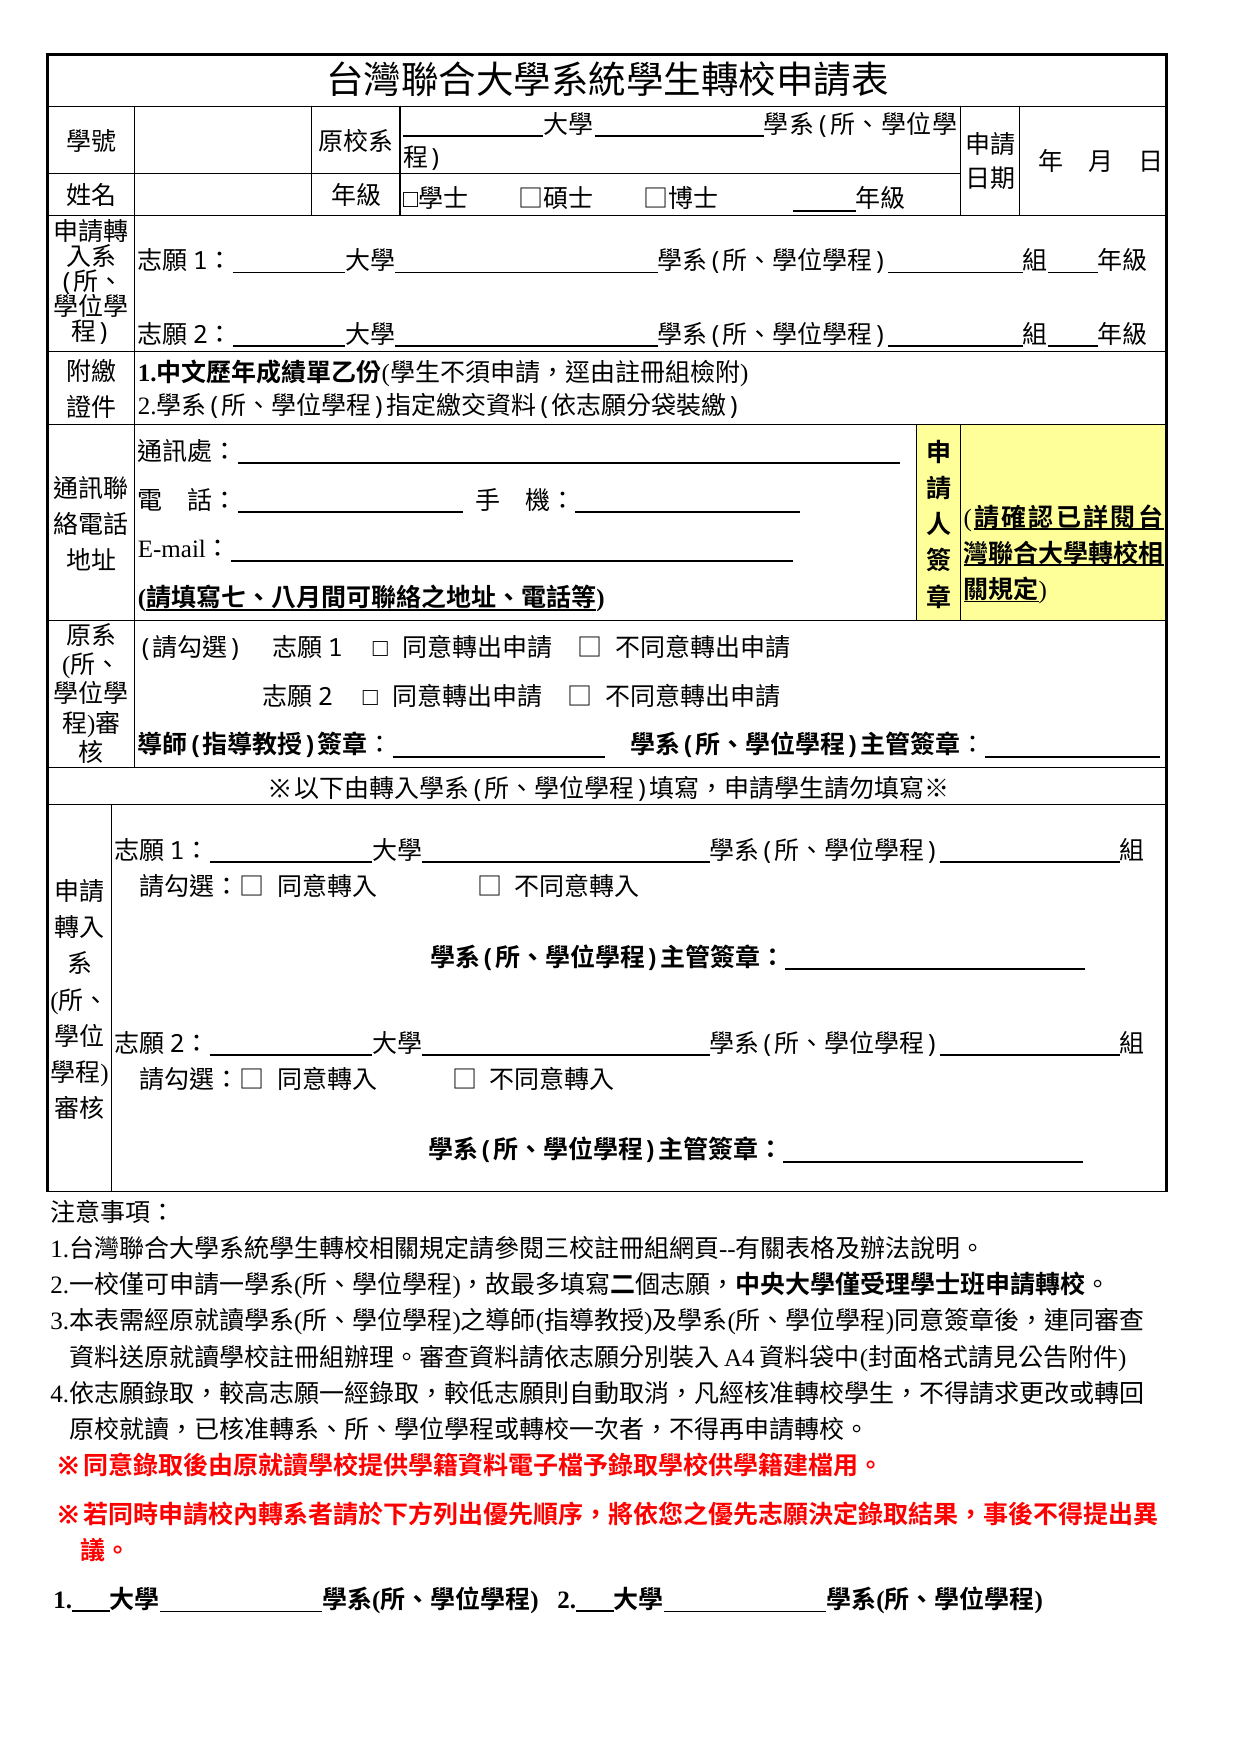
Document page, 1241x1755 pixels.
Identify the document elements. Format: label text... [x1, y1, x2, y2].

table_cell [135, 174, 311, 214]
table_header 台灣聯合大學系統學生轉校申請表 [49, 56, 1165, 106]
table_cell [135, 107, 311, 173]
table_cell 年級 [312, 174, 399, 214]
table_cell 通訊聯絡電話地址 [49, 425, 134, 620]
table_cell 大學 學系(所、學位學程) [401, 107, 960, 173]
table_cell 申 請 人 簽 章 [917, 425, 960, 620]
table_cell 附繳 證件 [49, 352, 134, 424]
table_cell (請確認已詳閱台灣聯合大學轉校相關規定) [961, 425, 1165, 620]
table_cell 申請 日期 [961, 107, 1019, 214]
table_cell 1.中文歷年成績單乙份(學生不須申請，逕由註冊組檢附) 2.學系(所、學位學程)指定繳交資料(依志願分袋裝繳) [135, 352, 1165, 424]
table_cell 申請轉入系(所、學位學程) [49, 216, 134, 351]
table_cell ※以下由轉入學系(所、學位學程)填寫，申請學生請勿填寫※ [49, 768, 1165, 804]
table_cell 學號 [49, 107, 134, 173]
table_cell 姓名 [49, 174, 134, 214]
table_cell (請勾選) 志願1 □ 同意轉出申請 □ 不同意轉出申請 志願2 □ 同意轉出申請 □ 不同意轉出申請 導師(指導教授)簽章： 學系(所、學位學程)主管簽章： [135, 621, 1165, 767]
table_cell 注意事項： 1.台灣聯合大學系統學生轉校相關規定請參閱三校註冊組網頁--有關表格及辦法說明。 2.一校僅可申請一學系(所、學位學程)，故最多填寫二個志願，中央大學僅受理學士班申請轉校。 3.本表需經原就讀學系(所、學位學程)之導師(指導教授)及學系(所、學位學程)同意簽章後，連同審查資料送原就讀學校註冊組辦理。審查資料請依志願分別裝入A4資料袋中(封面格式請見公告附件) 4.依志願錄取，較高志願一經錄取，較低志願則自動取消，凡經核准轉校學生，不得請求更改或轉回原校就讀，已核准轉系、所、學位學程或轉校一次者，不得再申請轉校。 [47, 1192, 1167, 1446]
table_header ※同意錄取後由原就讀學校提供學籍資料電子檔予錄取學校供學籍建檔用。 ※若同時申請校內轉系者請於下方列出優先順序，將依您之優先志願決定錄取結果，事後不得提出異議。 1. 大學 學系(所、學位學程) 2. 大學 學系(所、學位學程) [50, 1446, 1172, 1696]
table_cell 志願1： 大學 學系(所、學位學程) 組 年級 志願2： 大學 學系(所、學位學程) 組 年級 [135, 216, 1165, 351]
table_cell 志願1： 大學 學系(所、學位學程) 組 請勾選：□ 同意轉入 □ 不同意轉入 學系(所、學位學程)主管簽章： 志願2： 大學 學系(所、學位學程) 組 請勾選：□ 同意轉入 □ 不同意轉入 學系(所、學位學程)主管簽章： [112, 805, 1165, 1191]
table_cell 通訊處： 電 話： 手 機： E-mail： (請填寫七、八月間可聯絡之地址、電話等) [135, 425, 916, 620]
table_cell 原系(所、學位學程)審核 [49, 621, 134, 767]
table_cell □學士 □碩士 □博士 年級 [401, 174, 960, 214]
table_cell 年 月 日 [1020, 107, 1165, 214]
table_cell 申請轉入系(所、學位學程) 審核 [49, 805, 111, 1191]
table_cell 原校系 [312, 107, 399, 173]
